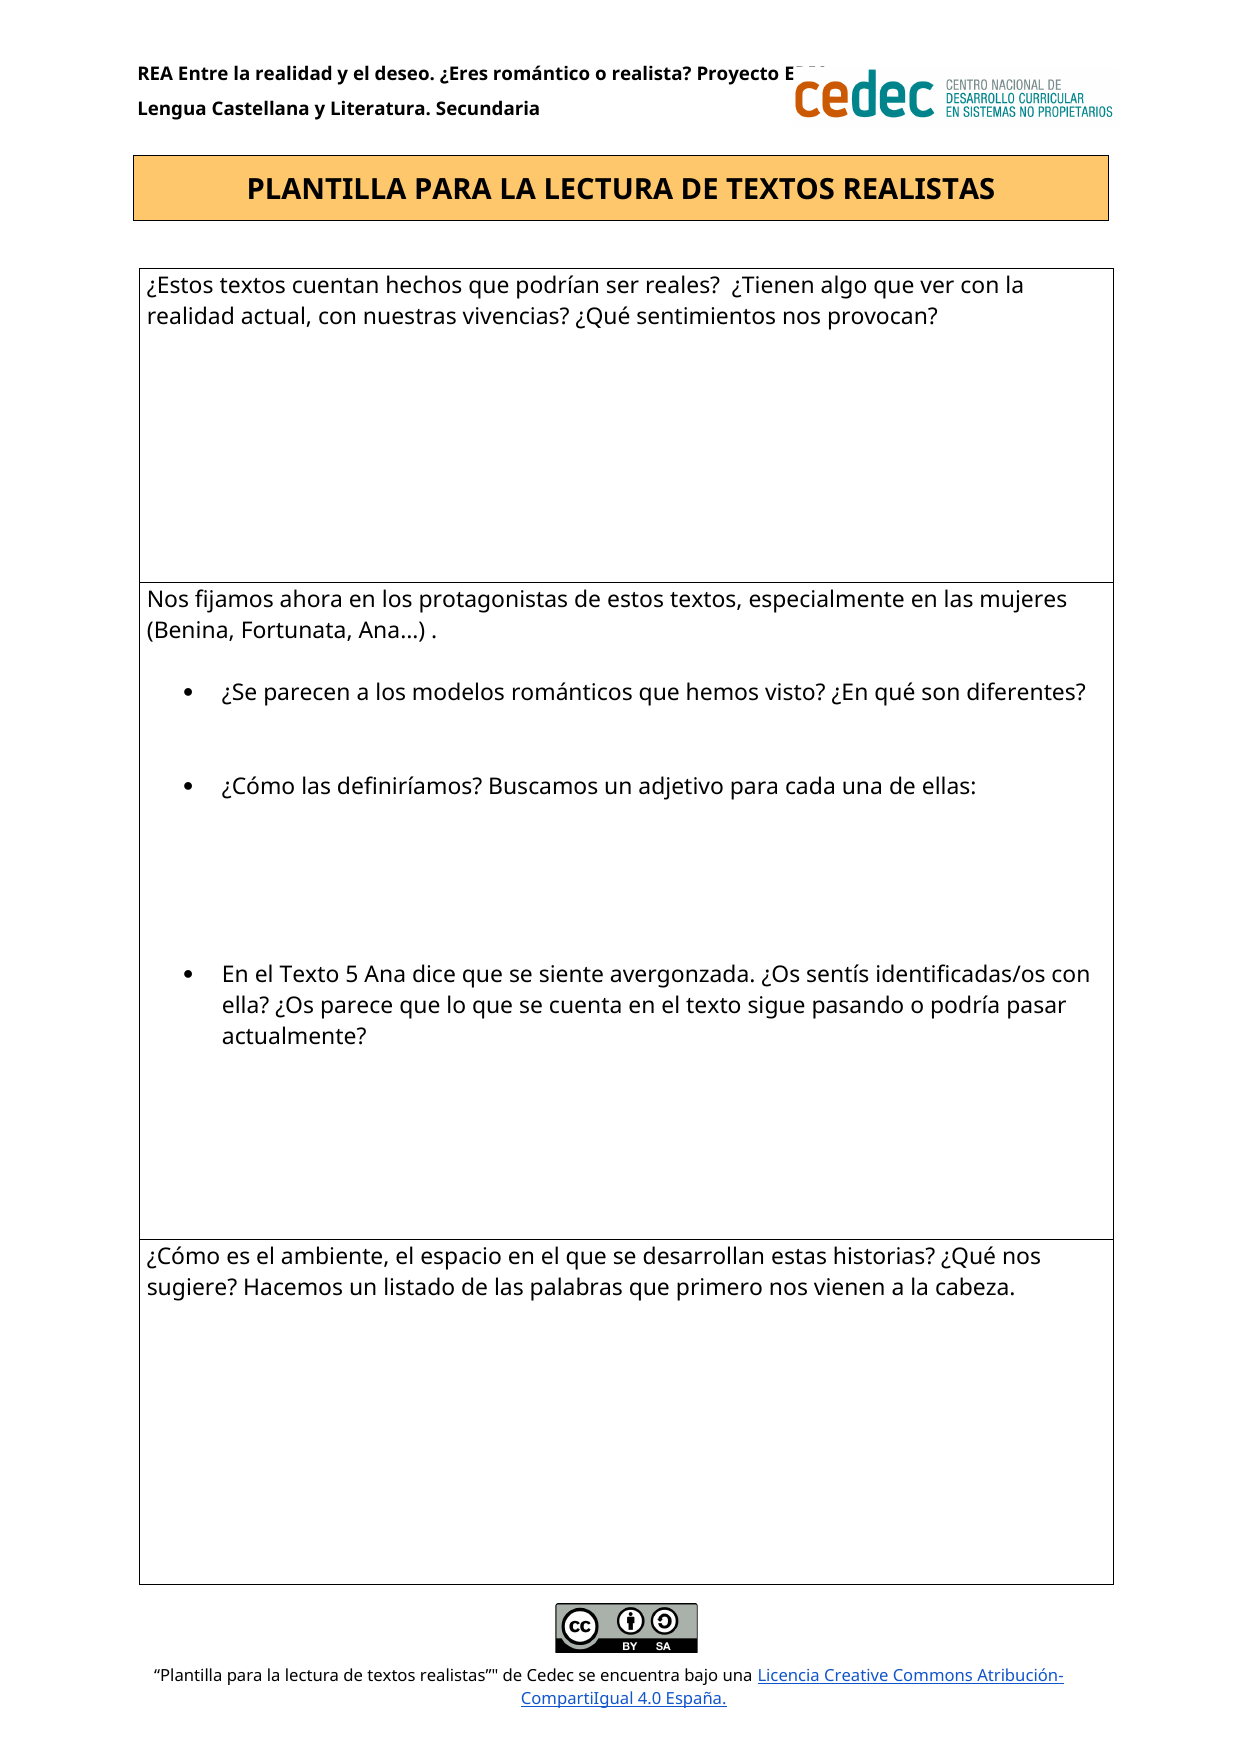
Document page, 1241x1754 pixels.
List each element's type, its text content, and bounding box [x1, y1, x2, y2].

picture [793, 67, 1120, 126]
table_header PLANTILLA PARA LA LECTURA DE TEXTOS REALISTAS [134, 156, 1108, 220]
table_header ¿Estos textos cuentan hechos que podrían ser reales? ¿Tienen algo que ver con la realidad actual, con nuestras vivencias? ¿Qué sentimientos nos provocan? [140, 269, 1113, 582]
picture [555, 1603, 698, 1653]
table_cell Nos fijamos ahora en los protagonistas de estos textos, especialmente en las mujeres (Benina, Fortunata, Ana…) . ¿Se parecen a los modelos románticos que hemos visto? ¿En qué son diferentes? ¿Cómo las definiríamos? Buscamos un adjetivo para cada una de ellas: En el Texto 5 Ana dice que se siente avergonzada. ¿Os sentís identificadas/os con ella? ¿Os parece que lo que se cuenta en el texto sigue pasando o podría pasar actualmente? [140, 583, 1113, 1239]
table_cell ¿Cómo es el ambiente, el espacio en el que se desarrollan estas historias? ¿Qué nos sugiere? Hacemos un listado de las palabras que primero nos vienen a la cabeza. [140, 1240, 1113, 1584]
